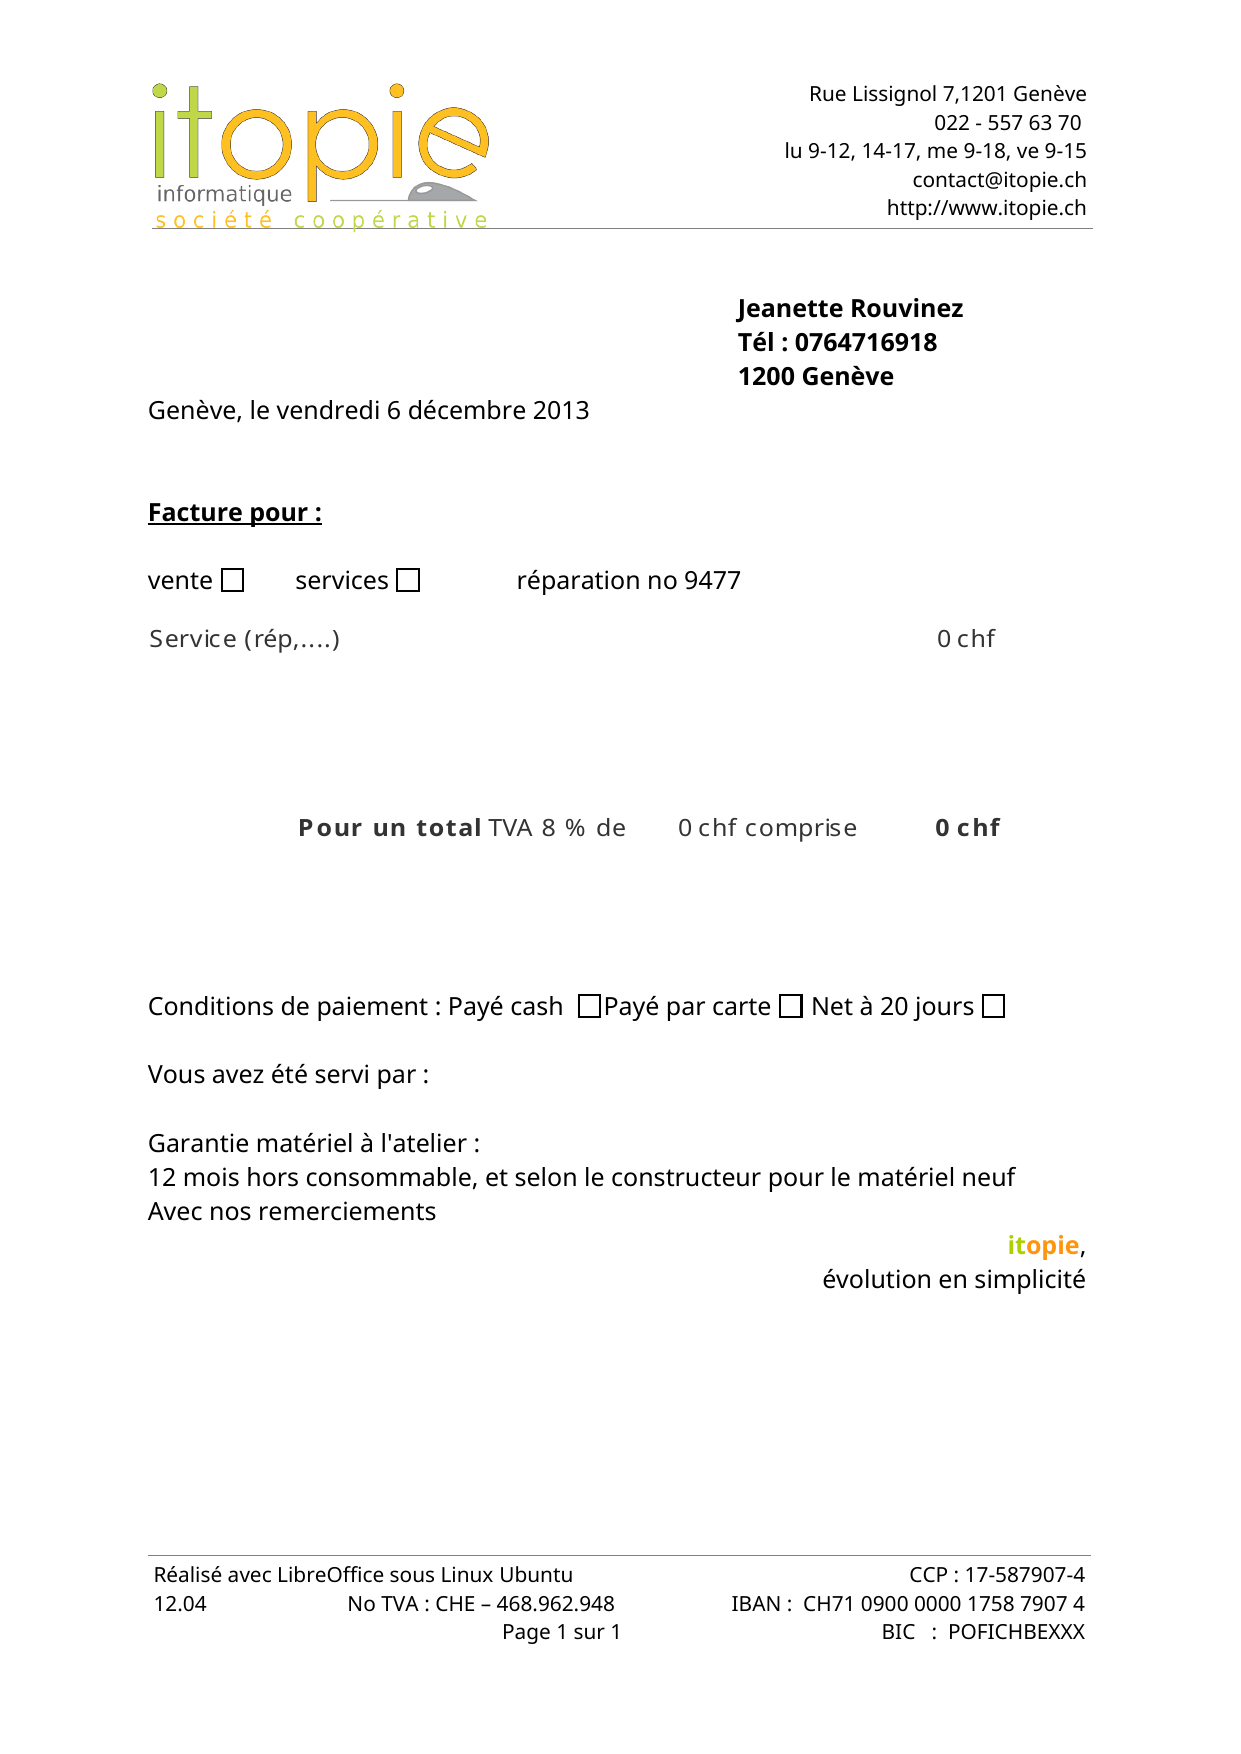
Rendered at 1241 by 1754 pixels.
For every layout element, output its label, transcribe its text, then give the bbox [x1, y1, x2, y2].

text 1200 Genève [148, 358, 1093, 392]
text Avec nos remerciements [148, 1193, 1093, 1227]
text évolution en simplicité [148, 1262, 1093, 1296]
text Garantie matériel à l'atelier : [148, 1125, 1093, 1159]
picture [138, 72, 500, 244]
text Facture pour : [148, 495, 1093, 529]
text Genève, le vendredi 6 décembre 2013 [148, 392, 1093, 427]
text itopie, [148, 1227, 1093, 1262]
text 12 mois hors consommable, et selon le constructeur pour le matériel neuf [148, 1159, 1093, 1193]
text Jeanette Rouvinez [148, 290, 1093, 324]
text Vous avez été servi par : [148, 1057, 1093, 1091]
text vente services réparation no 9477 [148, 563, 1093, 597]
text Tél : 0764716918 [148, 324, 1093, 358]
text Conditions de paiement : Payé cash Payé par carte Net à 20 jours [148, 989, 1093, 1023]
